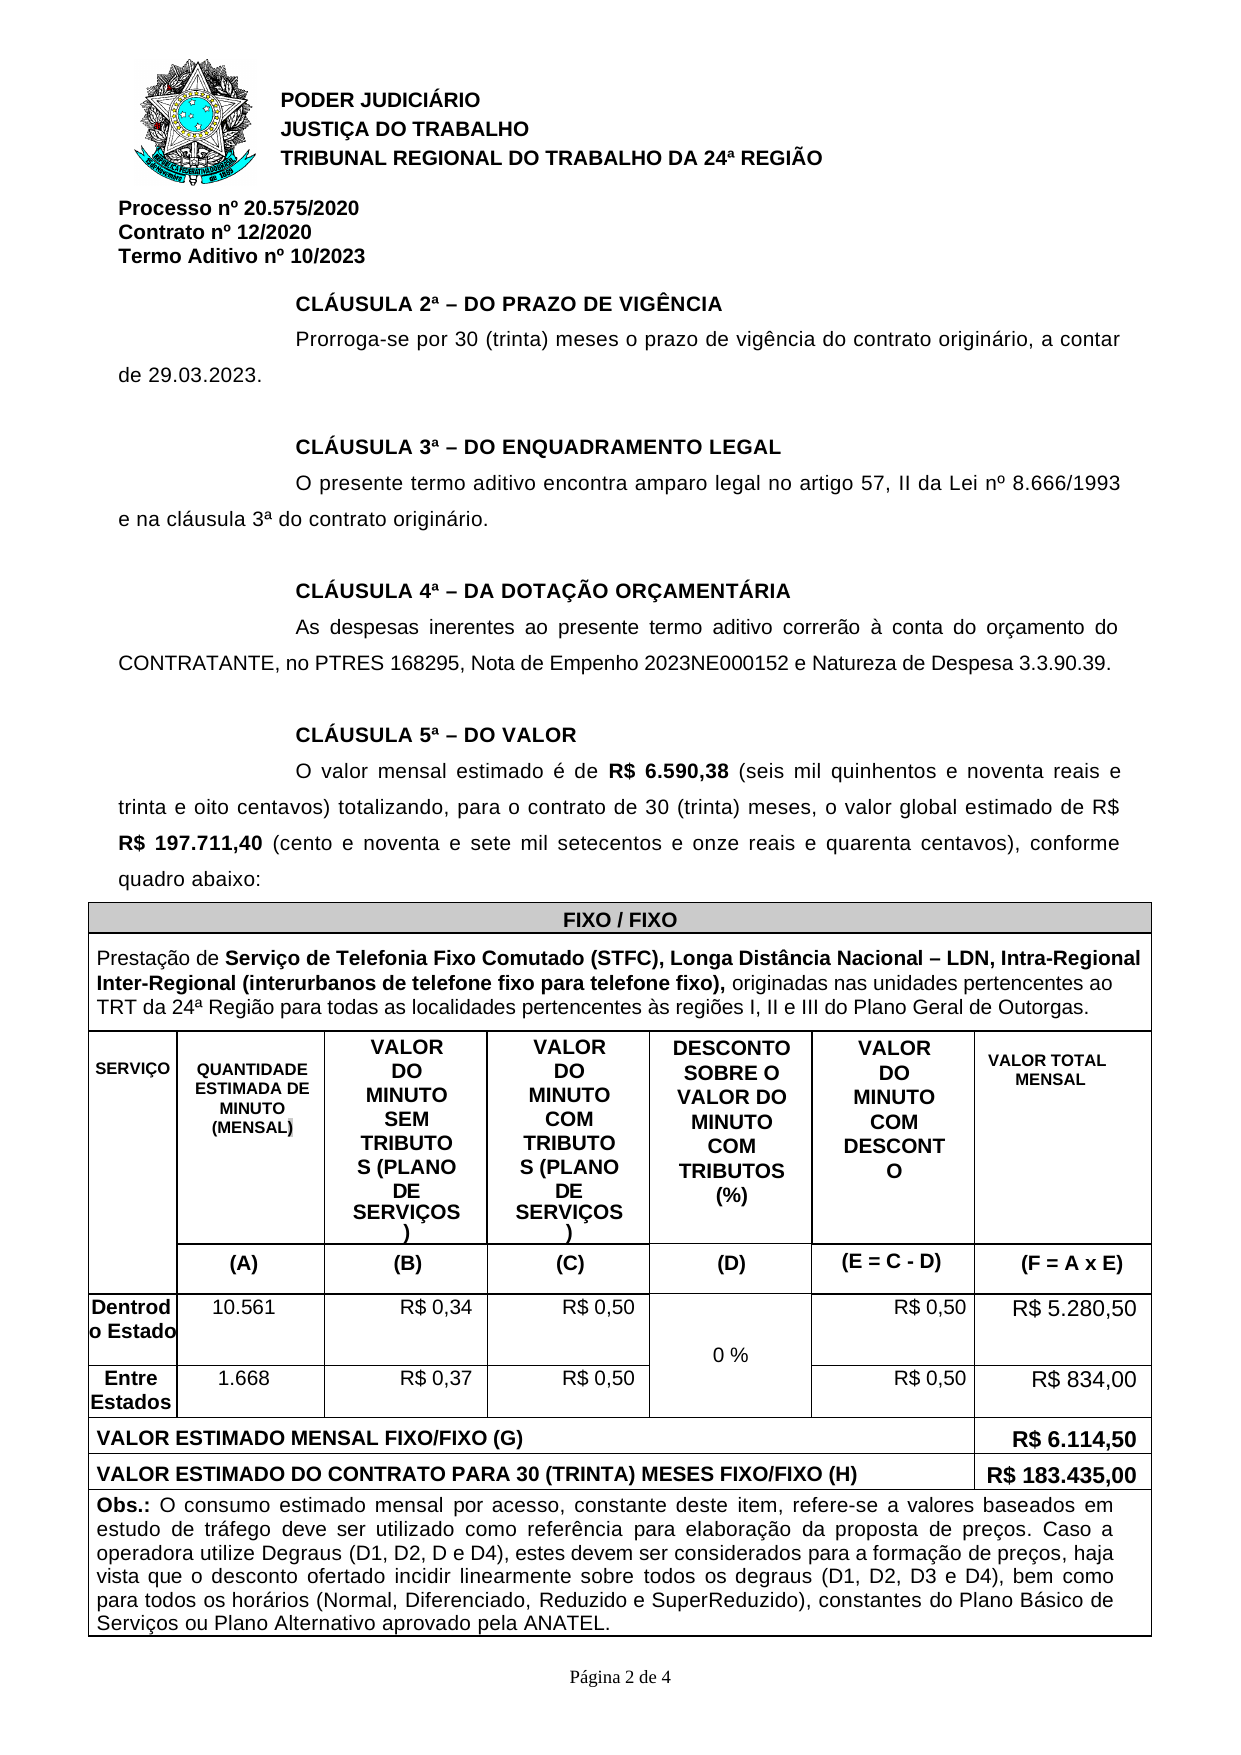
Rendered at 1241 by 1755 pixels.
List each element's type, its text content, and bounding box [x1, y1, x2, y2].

table_cell R$ 0,37 [325, 1366, 487, 1417]
table_cell R$ 0,50 [812, 1295, 974, 1365]
table_cell (B) [325, 1245, 487, 1293]
text As despesas inerentes ao presente termo aditivo correrão à conta do orçamento do CONTRATANTE, no PTRES 168295, Nota de Empenho 2023NE000152 e Natureza de Despesa 3.3.90.39. [118, 615, 1119, 675]
table_cell (C) [488, 1245, 649, 1293]
table_cell R$ 183.435,00 [975, 1454, 1151, 1489]
text O valor mensal estimado é de R$ 6.590,38 (seis mil quinhentos e noventa reais e trinta e oito centavos) totalizando, para o contrato de 30 (trinta) meses, o valor global estimado de R$ R$ 197.711,40 (cento e noventa e sete mil setecentos e onze reais e quarenta centavos), conforme quadro abaixo: [118, 758, 1122, 890]
table_cell QUANTIDADE ESTIMADA DE MINUTO (MENSAL) [178, 1032, 324, 1243]
table_cell Dentrodo Estado [89, 1295, 176, 1365]
table_cell (D) [650, 1244, 811, 1293]
table_header FIXO / FIXO [89, 903, 1151, 932]
table_cell SERVIÇO [89, 1032, 176, 1293]
table_cell (A) [178, 1245, 324, 1293]
table_cell R$ 0,50 [488, 1366, 649, 1417]
table_cell R$ 0,34 [325, 1295, 487, 1365]
table_cell (F = A x E) [975, 1245, 1151, 1293]
table_cell VALOR DO MINUTO SEM TRIBUTOS (PLANO DE SERVIÇOS) [325, 1032, 486, 1243]
table_cell R$ 5.280,50 [975, 1295, 1151, 1365]
table_cell R$ 6.114,50 [975, 1418, 1151, 1453]
table_cell VALOR DO MINUTO COM TRIBUTOS (PLANO DE SERVIÇOS) [488, 1032, 649, 1243]
text CLÁUSULA 3ª – DO ENQUADRAMENTO LEGAL [118, 435, 1122, 459]
table_cell VALOR ESTIMADO MENSAL FIXO/FIXO (G) [89, 1418, 974, 1453]
text CLÁUSULA 5ª – DO VALOR [118, 723, 1122, 747]
table_cell Obs.: O consumo estimado mensal por acesso, constante deste item, refere-se a valores baseados em estudo de tráfego deve ser utilizado como referência para elaboração da proposta de preços. Caso a operadora utilize Degraus (D1, D2, D e D4), estes devem ser considerados para a formação de preços, haja vista que o desconto ofertado incidir linearmente sobre todos os degraus (D1, D2, D3 e D4), bem como para todos os horários (Normal, Diferenciado, Reduzido e SuperReduzido), constantes do Plano Básico de Serviços ou Plano Alternativo aprovado pela ANATEL. [89, 1490, 1151, 1635]
table_cell (E = C - D) [812, 1245, 974, 1293]
table_cell R$ 0,50 [812, 1366, 974, 1417]
table_cell VALOR TOTAL MENSAL [975, 1032, 1151, 1243]
table_cell Prestação de Serviço de Telefonia Fixo Comutado (STFC), Longa Distância Nacional – LDN, Intra-Regional Inter-Regional (interurbanos de telefone fixo para telefone fixo), originadas nas unidades pertencentes ao TRT da 24ª Região para todas as localidades pertencentes às regiões I, II e III do Plano Geral de Outorgas. [89, 934, 1151, 1030]
table_cell VALOR DO MINUTO COM DESCONTO [813, 1032, 974, 1243]
table_cell VALOR ESTIMADO DO CONTRATO PARA 30 (TRINTA) MESES FIXO/FIXO (H) [89, 1454, 974, 1489]
table_cell 0 % [650, 1294, 811, 1417]
table_cell R$ 0,50 [488, 1295, 649, 1365]
text O presente termo aditivo encontra amparo legal no artigo 57, II da Lei nº 8.666/1993 e na cláusula 3ª do contrato originário. [118, 471, 1122, 531]
text CLÁUSULA 2ª – DO PRAZO DE VIGÊNCIA [118, 291, 1122, 315]
table_cell DESCONTO SOBRE O VALOR DO MINUTO COM TRIBUTOS (%) [650, 1032, 811, 1243]
table_cell Entre Estados [89, 1366, 176, 1417]
text Prorroga-se por 30 (trinta) meses o prazo de vigência do contrato originário, a contar de 29.03.2023. [118, 327, 1122, 387]
table_cell R$ 834,00 [975, 1366, 1151, 1417]
table_cell 1.668 [178, 1366, 324, 1417]
table_cell 10.561 [178, 1295, 324, 1365]
text CLÁUSULA 4ª – DA DOTAÇÃO ORÇAMENTÁRIA [118, 579, 1119, 603]
